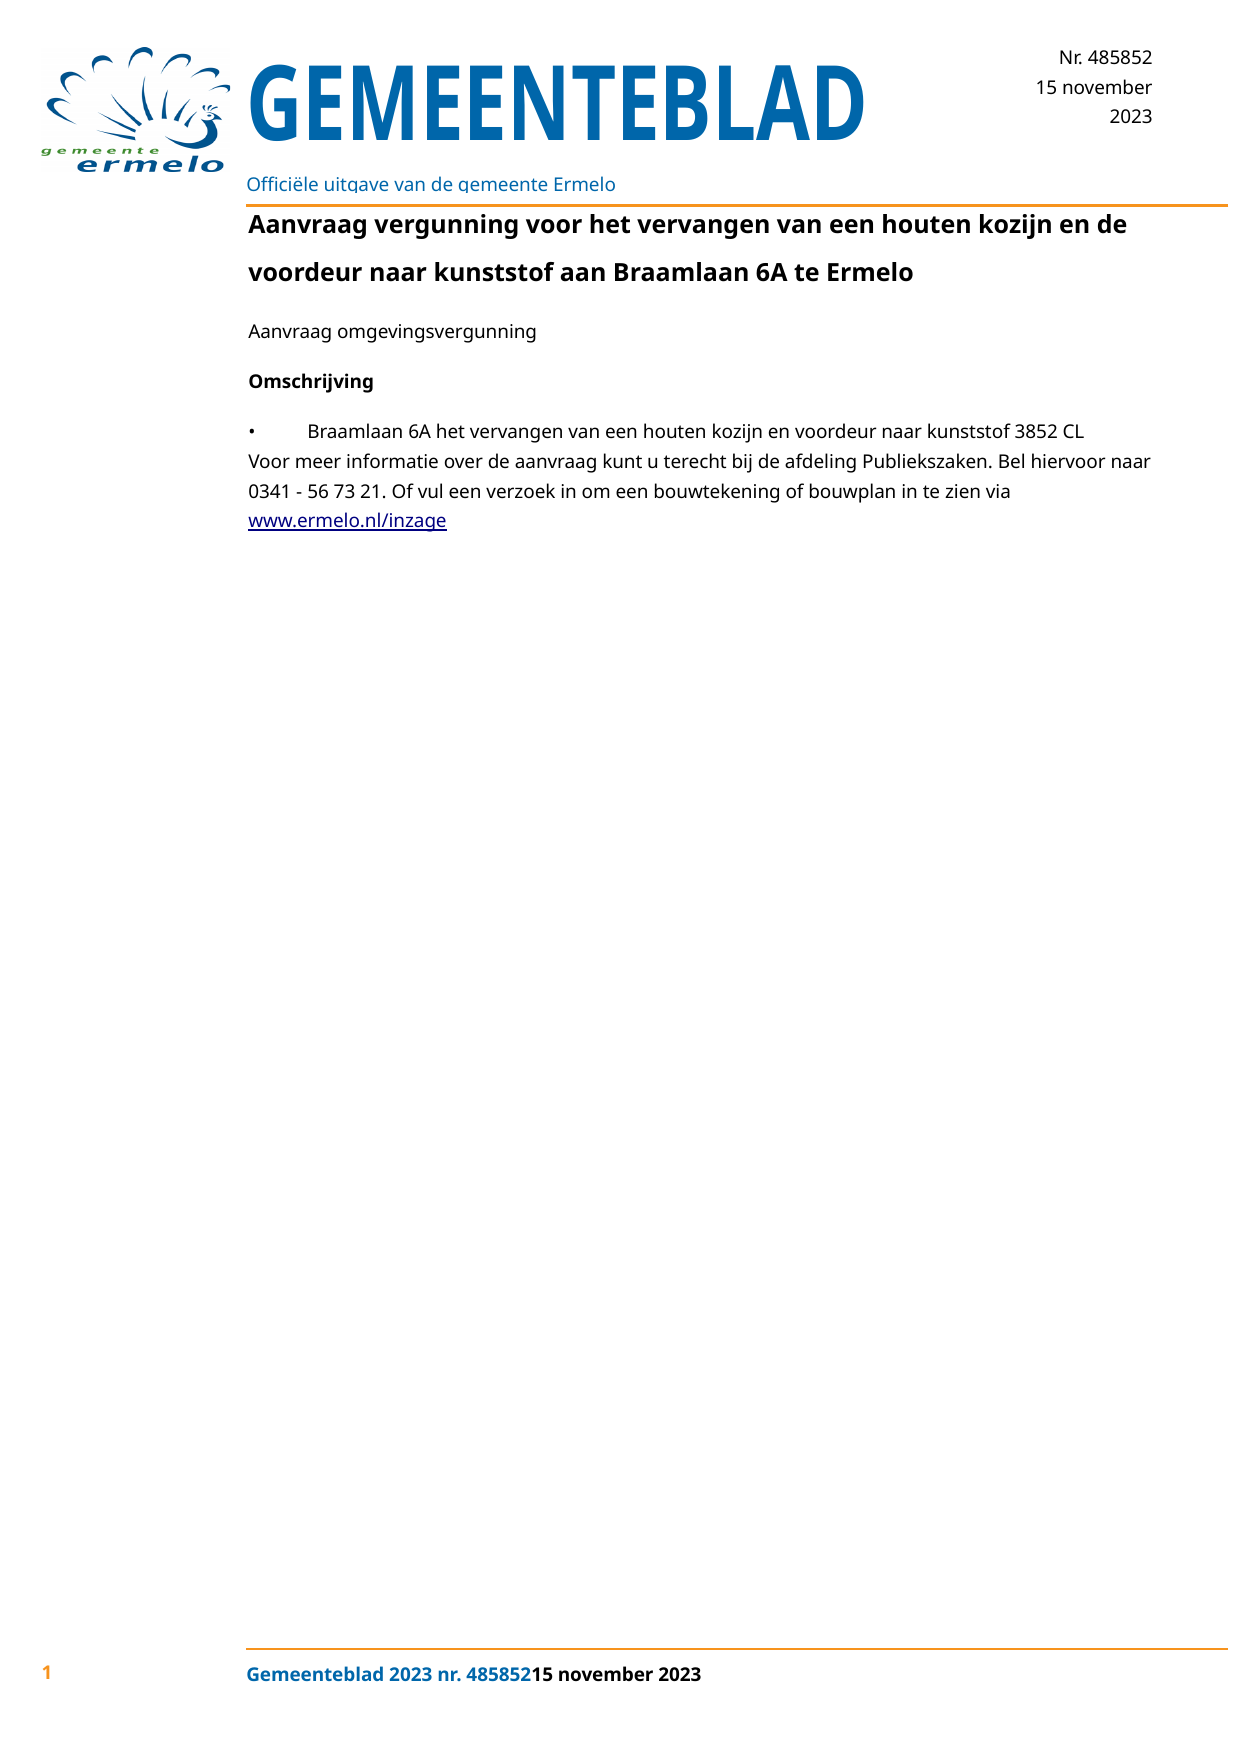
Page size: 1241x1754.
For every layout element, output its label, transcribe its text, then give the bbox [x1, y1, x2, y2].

list Braamlaan 6A het vervangen van een houten kozijn en voordeur naar kunststof 3852 CL [248, 419, 1152, 444]
picture [41, 47, 231, 172]
text Voor meer informatie over de aanvraag kunt u terecht bij de afdeling Publiekszaken. Bel hiervoor naar 0341 - 56 73 21. Of vul een verzoek in om een bouwtekening of bouwplan in te zien via www.ermelo.nl/inzage [248, 448, 1152, 533]
text Aanvraag omgevingsvergunning [248, 318, 1152, 344]
text Omschrijving [248, 368, 1152, 394]
text Aanvraag vergunning voor het vervangen van een houten kozijn en de voordeur naar kunststof aan Braamlaan 6A te Ermelo [248, 207, 1152, 288]
